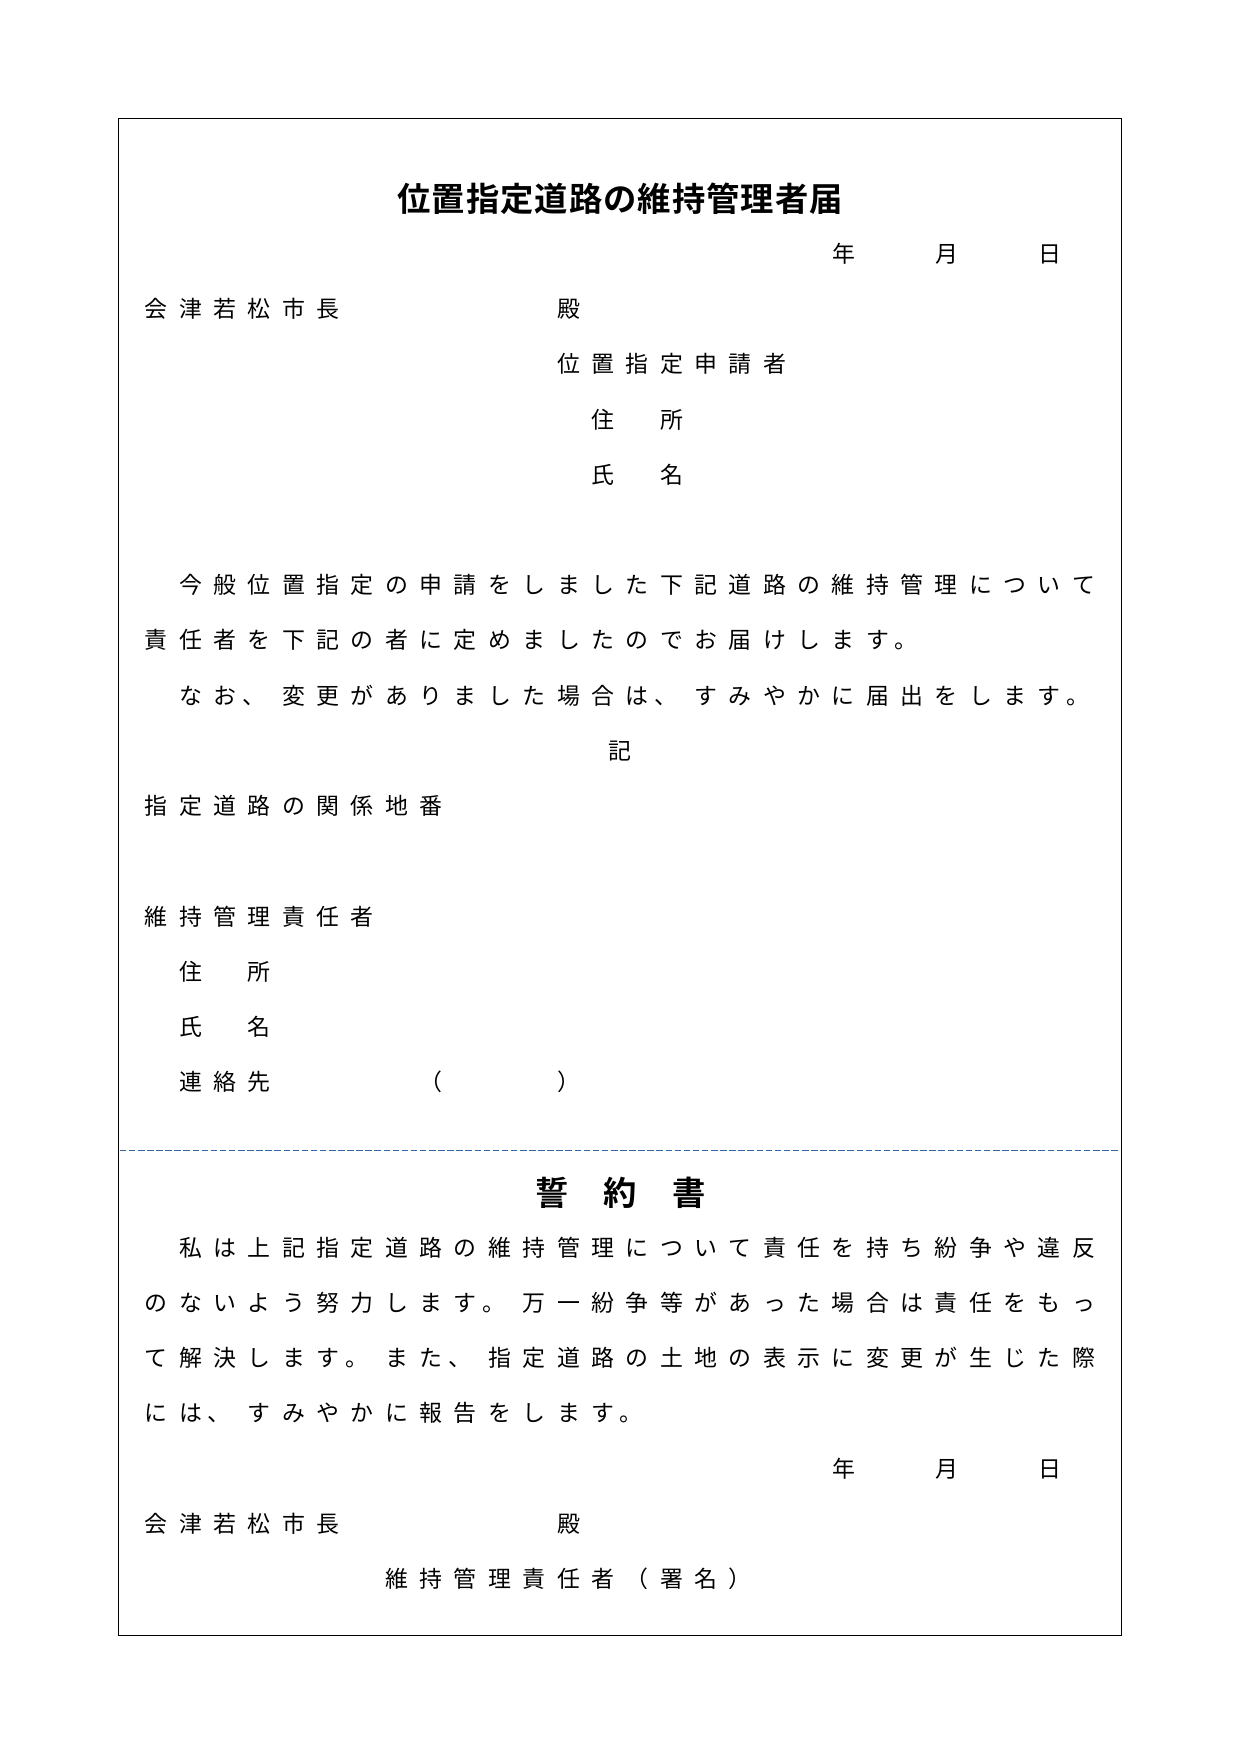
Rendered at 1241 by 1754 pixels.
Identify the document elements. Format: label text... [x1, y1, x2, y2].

text 位置指定申請者 [139, 325, 1101, 380]
text 会津若松市長 殿 [139, 270, 1101, 325]
text 住 所 [139, 380, 1101, 435]
text 維持管理責任者 [139, 877, 1101, 932]
text 維持管理責任者（署名） [139, 1539, 1101, 1595]
text 年 月 日 [139, 214, 1101, 270]
text 氏 名 [139, 435, 1101, 491]
text 指定道路の関係地番 [139, 767, 1101, 822]
text 誓 約 書 [139, 1153, 1101, 1208]
text 私は上記指定道路の維持管理について責任を持ち紛争や違反のないよう努力します。万一紛争等があった場合は責任をもって解決します。また、指定道路の土地の表示に変更が生じた際には、すみやかに報告をします。 [139, 1208, 1101, 1429]
text 連絡先 （ ） [139, 1043, 1101, 1098]
text 住 所 [139, 932, 1101, 987]
text 会津若松市長 殿 [139, 1484, 1101, 1539]
text 位置指定道路の維持管理者届 [139, 159, 1101, 214]
text 記 [139, 711, 1101, 767]
text なお、変更がありました場合は、すみやかに届出をします。 [139, 656, 1101, 711]
text 今般位置指定の申請をしました下記道路の維持管理について責任者を下記の者に定めましたのでお届けします。 [139, 546, 1101, 656]
text 年 月 日 [139, 1429, 1101, 1484]
text 氏 名 [139, 987, 1101, 1043]
